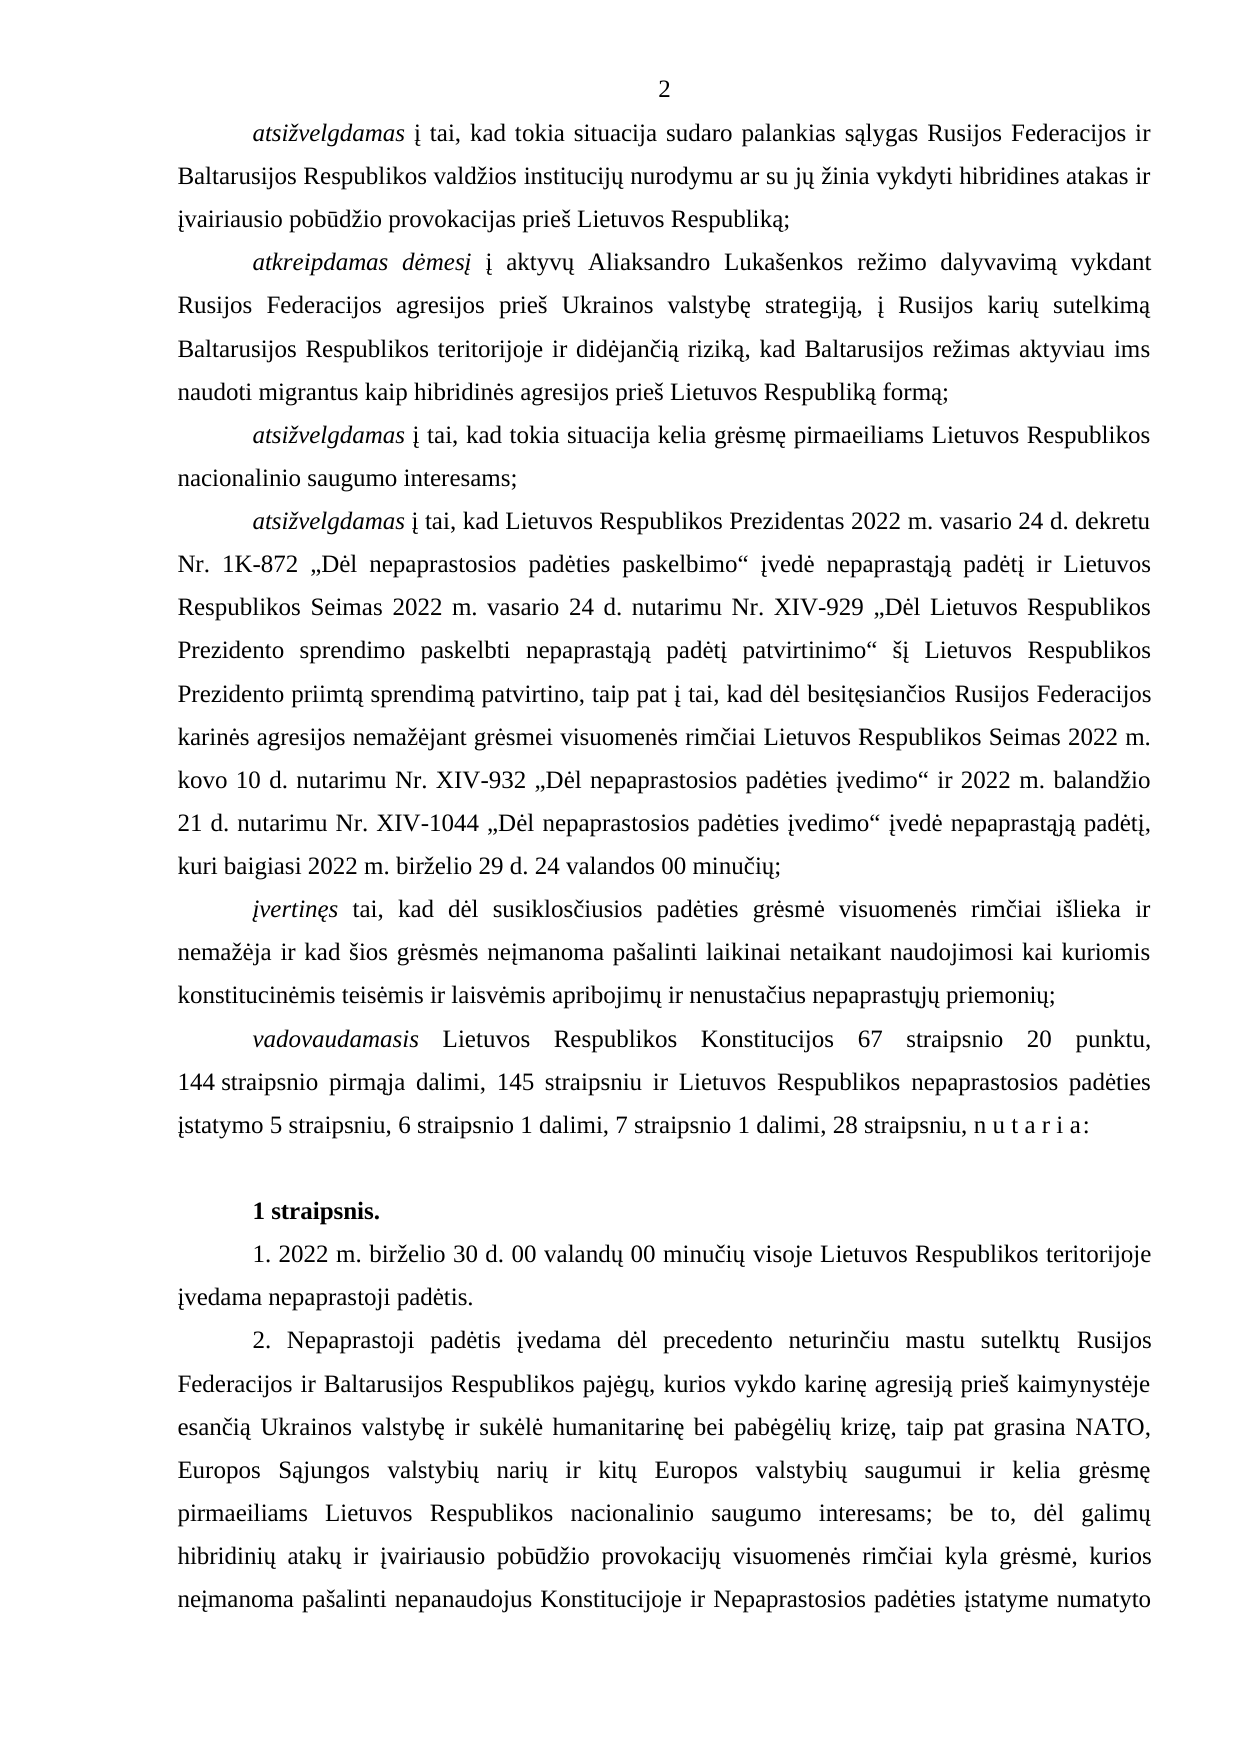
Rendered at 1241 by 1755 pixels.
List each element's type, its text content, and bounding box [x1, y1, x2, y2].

text įvertinęs tai, kad dėl susiklosčiusios padėties grėsmė visuomenės rimčiai išlieka ir nemažėja ir kad šios grėsmės neįmanoma pašalinti laikinai netaikant naudojimosi kai kuriomis konstitucinėmis teisėmis ir laisvėmis apribojimų ir nenustačius nepaprastųjų priemonių; [177, 894, 1152, 1009]
text 2. Nepaprastoji padėtis įvedama dėl precedento neturinčiu mastu sutelktų Rusijos Federacijos ir Baltarusijos Respublikos pajėgų, kurios vykdo karinę agresiją prieš kaimynystėje esančią Ukrainos valstybę ir sukėlė humanitarinę bei pabėgėlių krizę, taip pat grasina NATO, Europos Sąjungos valstybių narių ir kitų Europos valstybių saugumui ir kelia grėsmę pirmaeiliams Lietuvos Respublikos nacionalinio saugumo interesams; be to, dėl galimų hibridinių atakų ir įvairiausio pobūdžio provokacijų visuomenės rimčiai kyla grėsmė, kurios neįmanoma pašalinti nepanaudojus Konstitucijoje ir Nepaprastosios padėties įstatyme numatyto [177, 1326, 1152, 1613]
text vadovaudamasis Lietuvos Respublikos Konstitucijos 67 straipsnio 20 punktu, 144 straipsnio pirmąja dalimi, 145 straipsniu ir Lietuvos Respublikos nepaprastosios padėties įstatymo 5 straipsniu, 6 straipsnio 1 dalimi, 7 straipsnio 1 dalimi, 28 straipsniu, nutaria: [177, 1024, 1152, 1139]
text atkreipdamas dėmesį į aktyvų Aliaksandro Lukašenkos režimo dalyvavimą vykdant Rusijos Federacijos agresijos prieš Ukrainos valstybę strategiją, į Rusijos karių sutelkimą Baltarusijos Respublikos teritorijoje ir didėjančią riziką, kad Baltarusijos režimas aktyviau ims naudoti migrantus kaip hibridinės agresijos prieš Lietuvos Respubliką formą; [177, 247, 1152, 406]
text 1 straipsnis. [177, 1196, 1152, 1225]
text 1. 2022 m. birželio 30 d. 00 valandų 00 minučių visoje Lietuvos Respublikos teritorijoje įvedama nepaprastoji padėtis. [177, 1239, 1152, 1311]
text atsižvelgdamas į tai, kad tokia situacija sudaro palankias sąlygas Rusijos Federacijos ir Baltarusijos Respublikos valdžios institucijų nurodymu ar su jų žinia vykdyti hibridines atakas ir įvairiausio pobūdžio provokacijas prieš Lietuvos Respubliką; [177, 118, 1152, 233]
text atsižvelgdamas į tai, kad tokia situacija kelia grėsmę pirmaeiliams Lietuvos Respublikos nacionalinio saugumo interesams; [177, 420, 1152, 492]
text atsižvelgdamas į tai, kad Lietuvos Respublikos Prezidentas 2022 m. vasario 24 d. dekretu Nr. 1K-872 „Dėl nepaprastosios padėties paskelbimo“ įvedė nepaprastąją padėtį ir Lietuvos Respublikos Seimas 2022 m. vasario 24 d. nutarimu Nr. XIV-929 „Dėl Lietuvos Respublikos Prezidento sprendimo paskelbti nepaprastąją padėtį patvirtinimo“ šį Lietuvos Respublikos Prezidento priimtą sprendimą patvirtino, taip pat į tai, kad dėl besitęsiančios Rusijos Federacijos karinės agresijos nemažėjant grėsmei visuomenės rimčiai Lietuvos Respublikos Seimas 2022 m. kovo 10 d. nutarimu Nr. XIV-932 „Dėl nepaprastosios padėties įvedimo“ ir 2022 m. balandžio 21 d. nutarimu Nr. XIV-1044 „Dėl nepaprastosios padėties įvedimo“ įvedė nepaprastąją padėtį, kuri baigiasi 2022 m. birželio 29 d. 24 valandos 00 minučių; [177, 506, 1152, 880]
